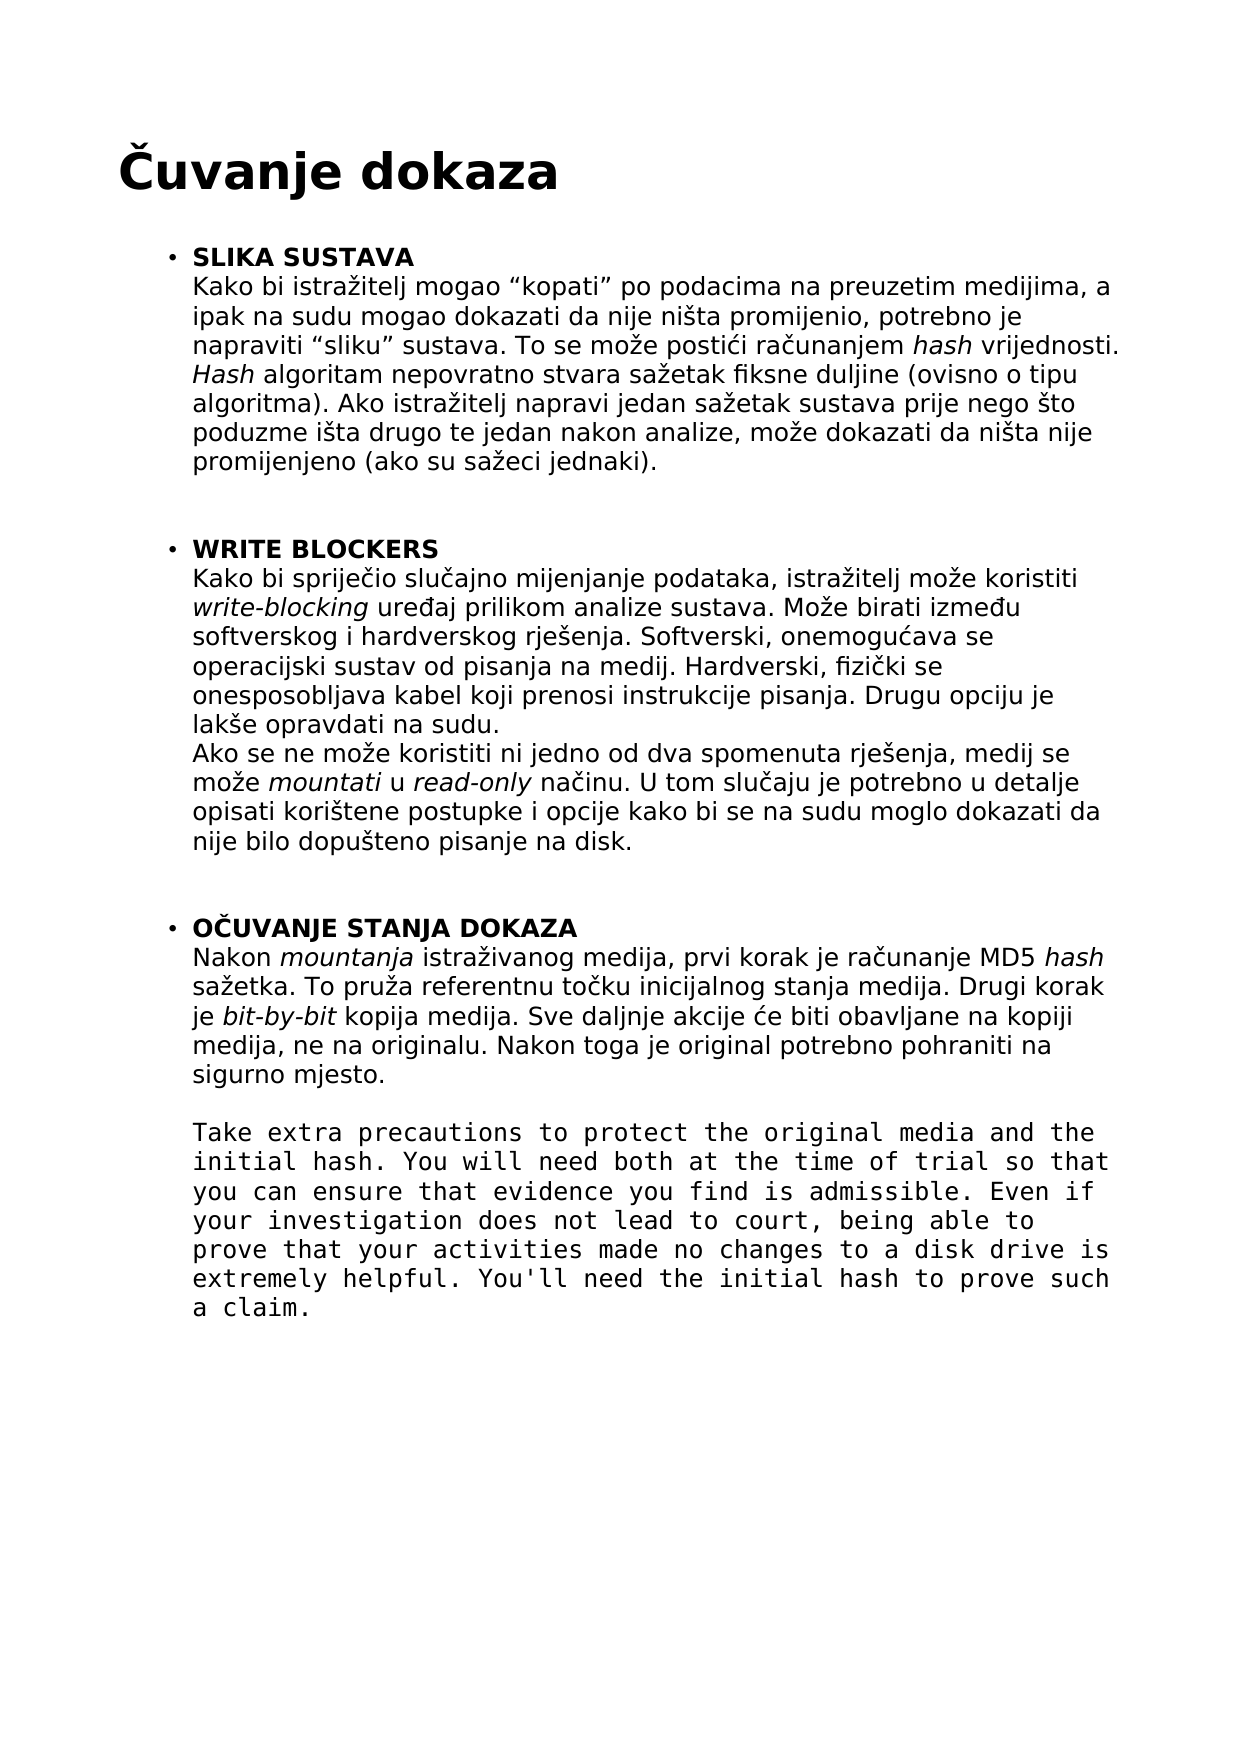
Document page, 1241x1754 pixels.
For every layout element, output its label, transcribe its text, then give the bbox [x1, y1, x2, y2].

subtitle Čuvanje dokaza [118, 143, 1122, 201]
list WRITE BLOCKERS Kako bi spriječio slučajno mijenjanje podataka, istražitelj može koristiti write-blocking uređaj prilikom analize sustava. Može birati između softverskog i hardverskog rješenja. Softverski, onemogućava se operacijski sustav od pisanja na medij. Hardverski, fizički se onesposobljava kabel koji prenosi instrukcije pisanja. Drugu opciju je lakše opravdati na sudu. Ako se ne može koristiti ni jedno od dva spomenuta rješenja, medij se može mountati u read-only načinu. U tom slučaju je potrebno u detalje opisati korištene postupke i opcije kako bi se na sudu moglo dokazati da nije bilo dopušteno pisanje na disk. [177, 535, 1122, 914]
list OČUVANJE STANJA DOKAZA Nakon mountanja istraživanog medija, prvi korak je računanje MD5 hash sažetka. To pruža referentnu točku inicijalnog stanja medija. Drugi korak je bit-by-bit kopija medija. Sve daljnje akcije će biti obavljane na kopiji medija, ne na originalu. Nakon toga je original potrebno pohraniti na sigurno mjesto. Take extra precautions to protect the original media and the initial hash. You will need both at the time of trial so that you can ensure that evidence you find is admissible. Even if your investigation does not lead to court, being able to prove that your activities made no changes to a disk drive is extremely helpful. You'll need the initial hash to prove such a claim. [177, 914, 1122, 1322]
list SLIKA SUSTAVA Kako bi istražitelj mogao “kopati” po podacima na preuzetim medijima, a ipak na sudu mogao dokazati da nije ništa promijenio, potrebno je napraviti “sliku” sustava. To se može postići računanjem hash vrijednosti. Hash algoritam nepovratno stvara sažetak fiksne duljine (ovisno o tipu algoritma). Ako istražitelj napravi jedan sažetak sustava prije nego što poduzme išta drugo te jedan nakon analize, može dokazati da ništa nije promijenjeno (ako su sažeci jednaki). [177, 243, 1122, 535]
